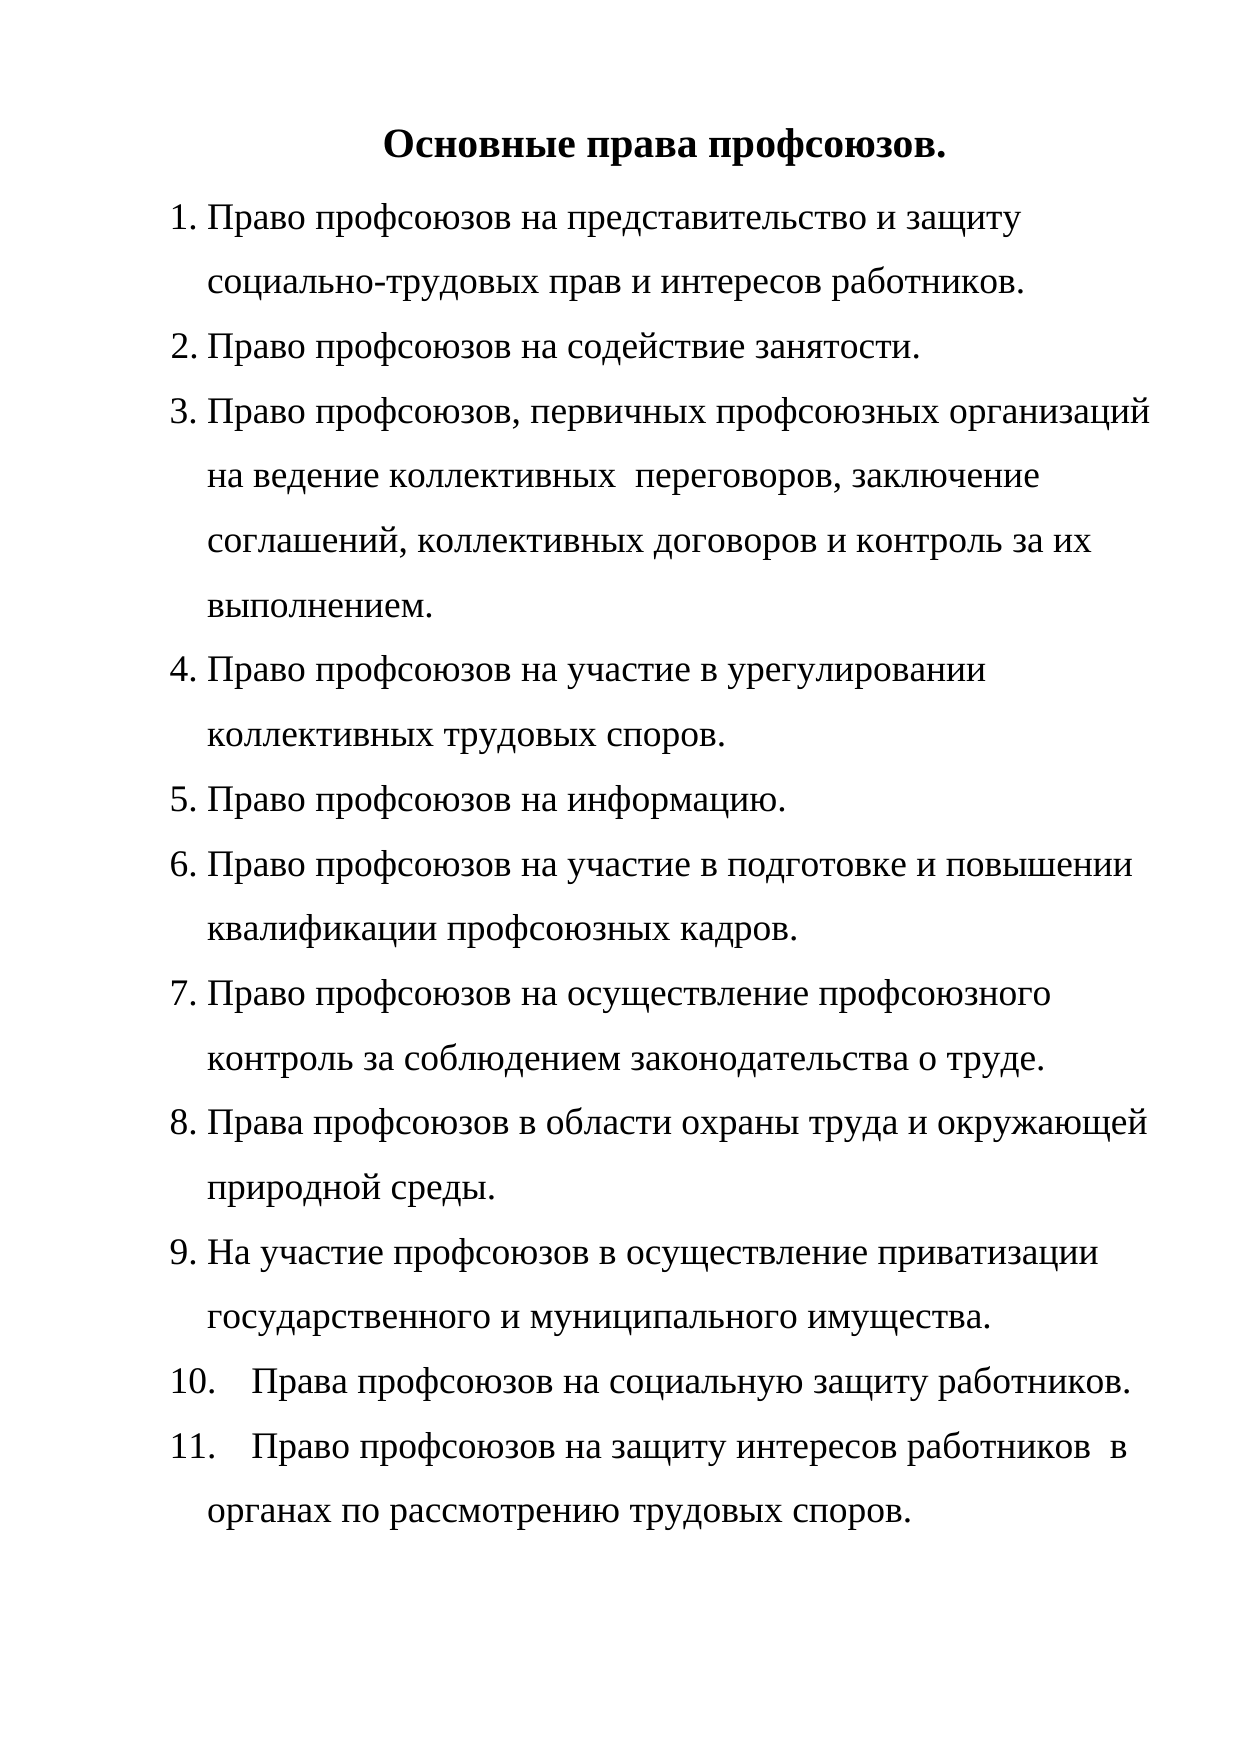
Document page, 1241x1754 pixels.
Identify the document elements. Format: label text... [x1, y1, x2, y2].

list Право профсоюзов на участие в подготовке и повышении квалификации профсоюзных кадров. [169, 841, 1152, 949]
list Права профсоюзов на социальную защиту работников. [169, 1358, 1152, 1402]
list Право профсоюзов на представительство и защиту социально-трудовых прав и интересов работников. [169, 194, 1152, 302]
text Основные права профсоюзов. [177, 118, 1152, 166]
list Право профсоюзов на информацию. [169, 776, 1152, 819]
list Право профсоюзов на участие в урегулировании коллективных трудовых споров. [169, 647, 1152, 755]
list Право профсоюзов на защиту интересов работников в органах по рассмотрению трудовых споров. [169, 1423, 1152, 1531]
list Право профсоюзов на содействие занятости. [170, 323, 1152, 367]
list На участие профсоюзов в осуществление приватизации государственного и муниципального имущества. [169, 1229, 1152, 1337]
list Права профсоюзов в области охраны труда и окружающей природной среды. [169, 1100, 1152, 1207]
list Право профсоюзов, первичных профсоюзных организаций на ведение коллективных переговоров, заключение соглашений, коллективных договоров и контроль за их выполнением. [169, 388, 1152, 625]
list Право профсоюзов на осуществление профсоюзного контроль за соблюдением законодательства о труде. [169, 970, 1152, 1078]
